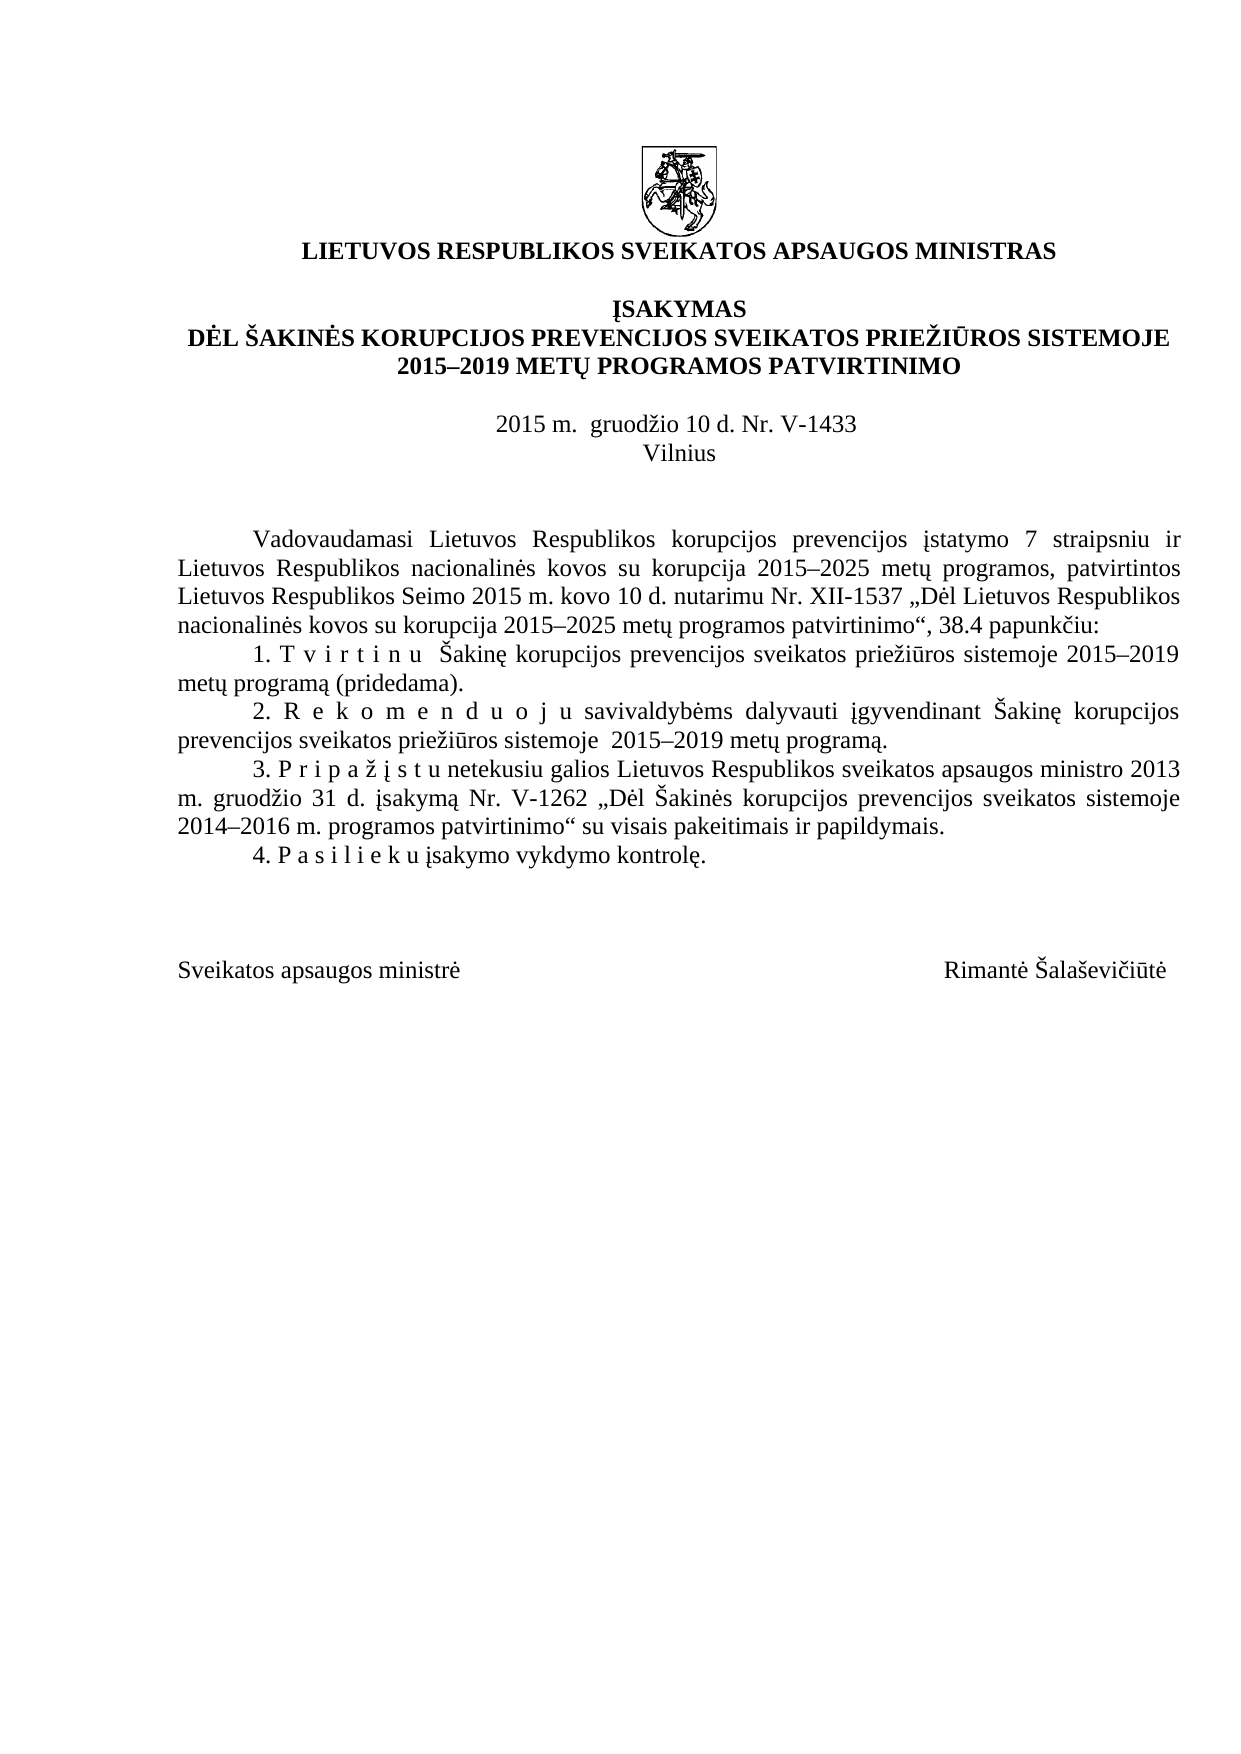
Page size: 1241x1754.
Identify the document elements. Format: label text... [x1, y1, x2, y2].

text ĮSAKYMAS [177, 294, 1181, 323]
text Vadovaudamasi Lietuvos Respublikos korupcijos prevencijos įstatymo 7 straipsniu ir Lietuvos Respublikos nacionalinės kovos su korupcija 2015–2025 metų programos, patvirtintos Lietuvos Respublikos Seimo 2015 m. kovo 10 d. nutarimu Nr. XII-1537 „Dėl Lietuvos Respublikos nacionalinės kovos su korupcija 2015–2025 metų programos patvirtinimo“, 38.4 papunkčiu: [177, 524, 1181, 639]
text 2. R e k o m e n d u o j u savivaldybėms dalyvauti įgyvendinant Šakinę korupcijos prevencijos sveikatos priežiūros sistemoje 2015–2019 metų programą. [177, 696, 1181, 754]
text 4. P a s i l i e k u įsakymo vykdymo kontrolę. [177, 840, 1181, 869]
text Sveikatos apsaugos ministrė Rimantė Šalaševičiūtė [177, 955, 1181, 984]
text Vilnius [177, 438, 1181, 466]
text 1. T v i r t i n u Šakinę korupcijos prevencijos sveikatos priežiūros sistemoje 2015–2019 metų programą (pridedama). [177, 639, 1181, 696]
text LIETUVOS RESPUBLIKOS SVEIKATOS APSAUGOS MINISTRAS [177, 236, 1181, 265]
text 2015 m. gruodžio 10 d. Nr. V-1433 [177, 409, 1181, 438]
text DĖL ŠAKINĖS KORUPCIJOS PREVENCIJOS SVEIKATOS PRIEŽIŪROS SISTEMOJE 2015–2019 METŲ PROGRAMOS PATVIRTINIMO [177, 323, 1181, 380]
text 3. P r i p a ž į s t u netekusiu galios Lietuvos Respublikos sveikatos apsaugos ministro 2013 m. gruodžio 31 d. įsakymą Nr. V-1262 „Dėl Šakinės korupcijos prevencijos sveikatos sistemoje 2014–2016 m. programos patvirtinimo“ su visais pakeitimais ir papildymais. [177, 754, 1181, 840]
